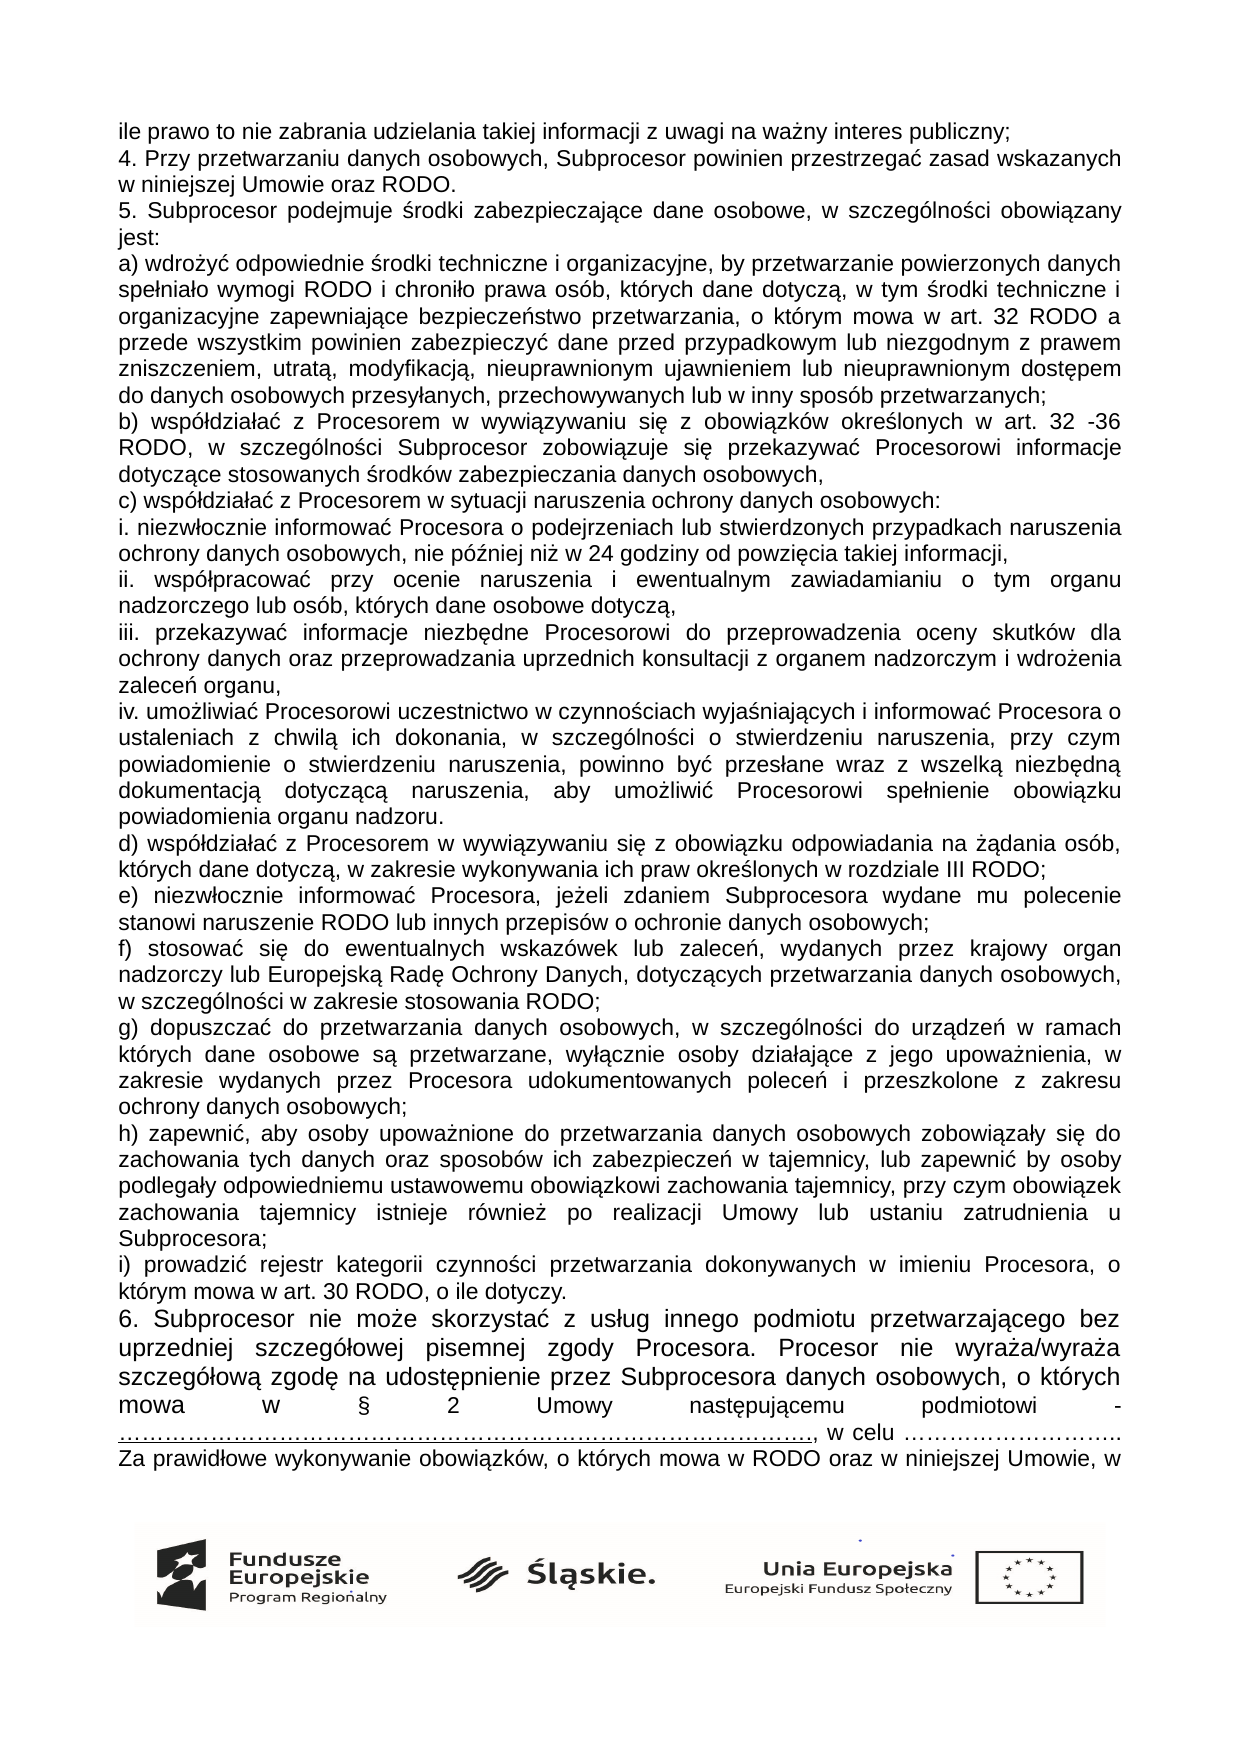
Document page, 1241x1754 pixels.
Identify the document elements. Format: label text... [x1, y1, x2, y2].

text 4. Przy przetwarzaniu danych osobowych, Subprocesor powinien przestrzegać zasad wskazanych w niniejszej Umowie oraz RODO. [118, 144, 1122, 197]
text b) współdziałać z Procesorem w wywiązywaniu się z obowiązków określonych w art. 32 -36 RODO, w szczególności Subprocesor zobowiązuje się przekazywać Procesorowi informacje dotyczące stosowanych środków zabezpieczania danych osobowych, [118, 408, 1122, 487]
text h) zapewnić, aby osoby upoważnione do przetwarzania danych osobowych zobowiązały się do zachowania tych danych oraz sposobów ich zabezpieczeń w tajemnicy, lub zapewnić by osoby podlegały odpowiedniemu ustawowemu obowiązkowi zachowania tajemnicy, przy czym obowiązek zachowania tajemnicy istnieje również po realizacji Umowy lub ustaniu zatrudnienia u Subprocesora; [118, 1119, 1122, 1251]
text 6. Subprocesor nie może skorzystać z usług innego podmiotu przetwarzającego bez uprzedniej szczegółowej pisemnej zgody Procesora. Procesor nie wyraża/wyraża szczegółową zgodę na udostępnienie przez Subprocesora danych osobowych, o których mowa w § 2 Umowy następującemu podmiotowi - ………………………………………………………………………………., w celu ……………………….. Za prawidłowe wykonywanie obowiązków, o których mowa w RODO oraz w niniejszej Umowie, w [118, 1304, 1122, 1472]
text 5. Subprocesor podejmuje środki zabezpieczające dane osobowe, w szczególności obowiązany jest: [118, 197, 1122, 250]
picture [134, 1522, 1106, 1627]
text g) dopuszczać do przetwarzania danych osobowych, w szczególności do urządzeń w ramach których dane osobowe są przetwarzane, wyłącznie osoby działające z jego upoważnienia, w zakresie wydanych przez Procesora udokumentowanych poleceń i przeszkolone z zakresu ochrony danych osobowych; [118, 1014, 1122, 1119]
text a) wdrożyć odpowiednie środki techniczne i organizacyjne, by przetwarzanie powierzonych danych spełniało wymogi RODO i chroniło prawa osób, których dane dotyczą, w tym środki techniczne i organizacyjne zapewniające bezpieczeństwo przetwarzania, o którym mowa w art. 32 RODO a przede wszystkim powinien zabezpieczyć dane przed przypadkowym lub niezgodnym z prawem zniszczeniem, utratą, modyfikacją, nieuprawnionym ujawnieniem lub nieuprawnionym dostępem do danych osobowych przesyłanych, przechowywanych lub w inny sposób przetwarzanych; [118, 250, 1122, 408]
text ile prawo to nie zabrania udzielania takiej informacji z uwagi na ważny interes publiczny; [118, 118, 1122, 144]
text c) współdziałać z Procesorem w sytuacji naruszenia ochrony danych osobowych: [118, 487, 1122, 513]
text i. niezwłocznie informować Procesora o podejrzeniach lub stwierdzonych przypadkach naruszenia ochrony danych osobowych, nie później niż w 24 godziny od powzięcia takiej informacji, [118, 513, 1122, 566]
text d) współdziałać z Procesorem w wywiązywaniu się z obowiązku odpowiadania na żądania osób, których dane dotyczą, w zakresie wykonywania ich praw określonych w rozdziale III RODO; [118, 830, 1122, 882]
text e) niezwłocznie informować Procesora, jeżeli zdaniem Subprocesora wydane mu polecenie stanowi naruszenie RODO lub innych przepisów o ochronie danych osobowych; [118, 882, 1122, 935]
text iv. umożliwiać Procesorowi uczestnictwo w czynnościach wyjaśniających i informować Procesora o ustaleniach z chwilą ich dokonania, w szczególności o stwierdzeniu naruszenia, przy czym powiadomienie o stwierdzeniu naruszenia, powinno być przesłane wraz z wszelką niezbędną dokumentacją dotyczącą naruszenia, aby umożliwić Procesorowi spełnienie obowiązku powiadomienia organu nadzoru. [118, 698, 1122, 830]
text iii. przekazywać informacje niezbędne Procesorowi do przeprowadzenia oceny skutków dla ochrony danych oraz przeprowadzania uprzednich konsultacji z organem nadzorczym i wdrożenia zaleceń organu, [118, 619, 1122, 698]
text f) stosować się do ewentualnych wskazówek lub zaleceń, wydanych przez krajowy organ nadzorczy lub Europejską Radę Ochrony Danych, dotyczących przetwarzania danych osobowych, w szczególności w zakresie stosowania RODO; [118, 935, 1122, 1014]
text ii. współpracować przy ocenie naruszenia i ewentualnym zawiadamianiu o tym organu nadzorczego lub osób, których dane osobowe dotyczą, [118, 566, 1122, 619]
text i) prowadzić rejestr kategorii czynności przetwarzania dokonywanych w imieniu Procesora, o którym mowa w art. 30 RODO, o ile dotyczy. [118, 1251, 1122, 1304]
